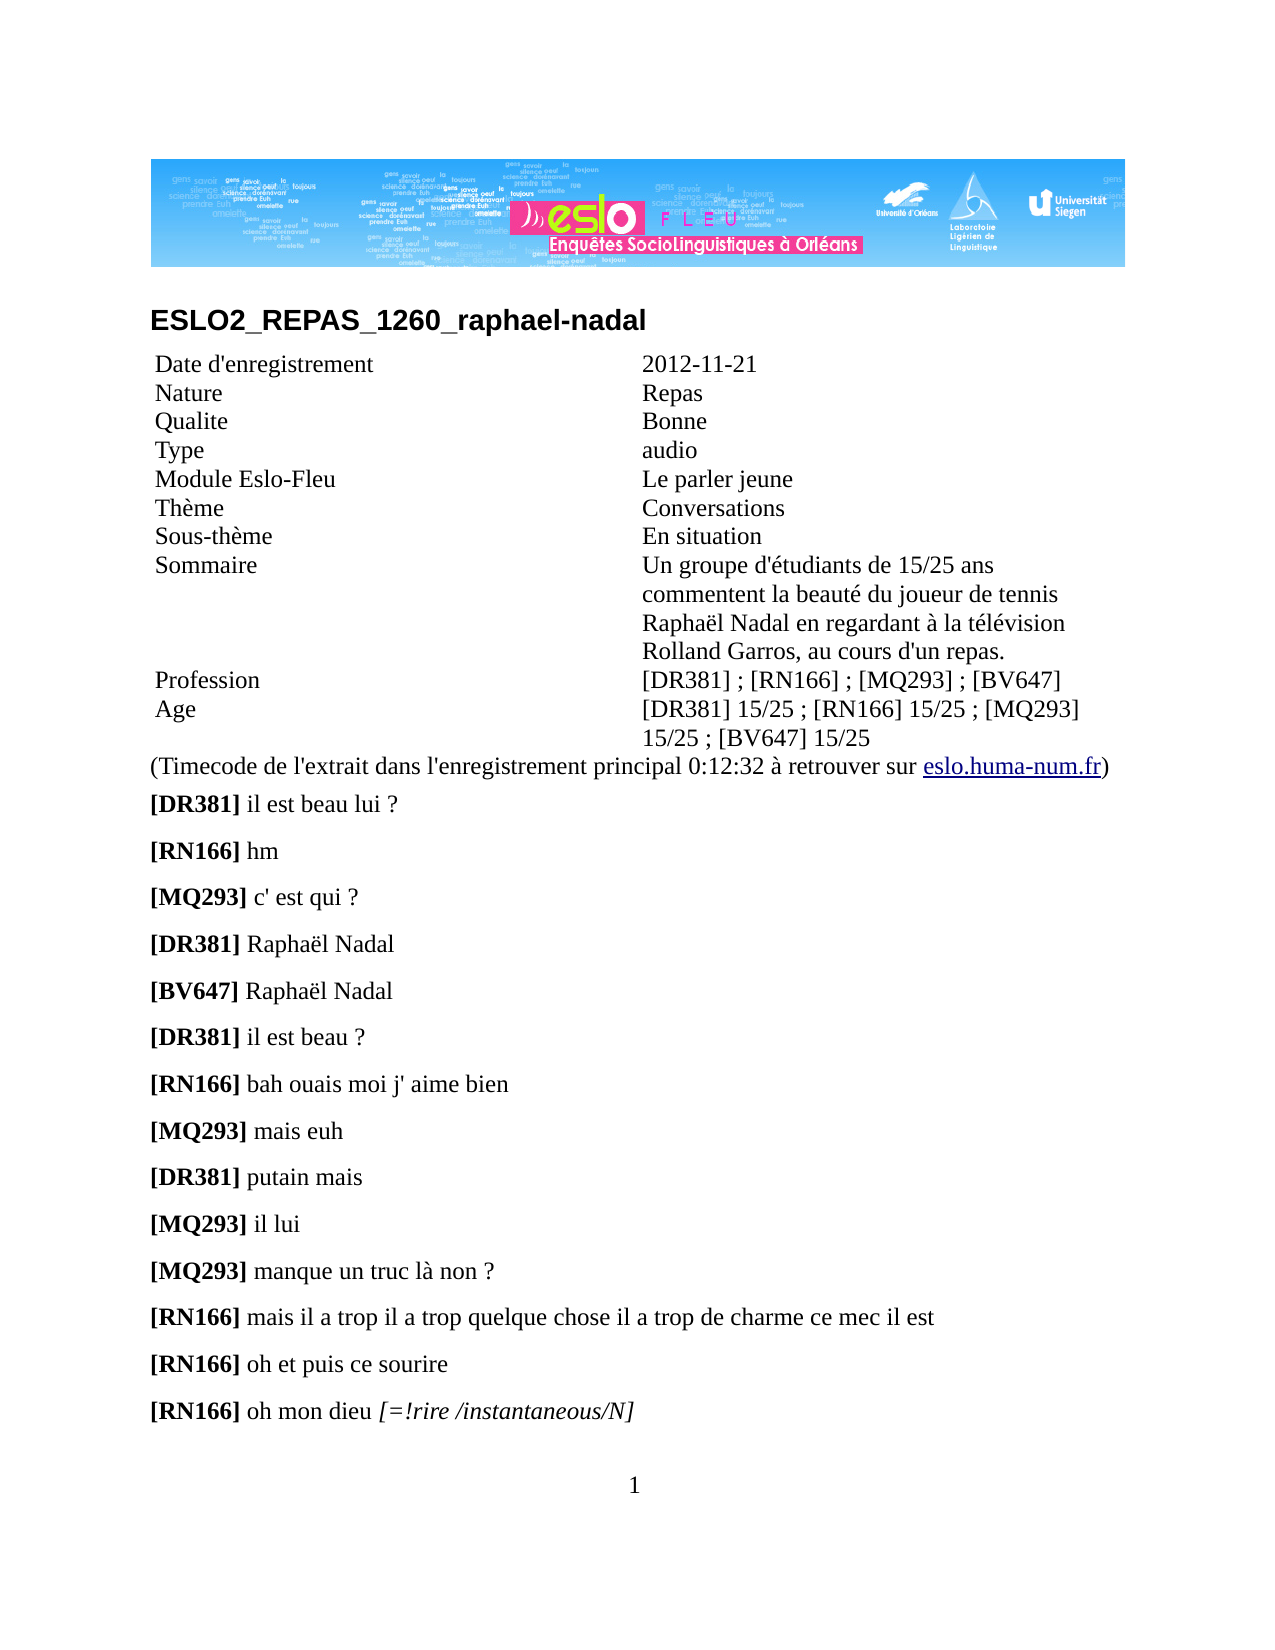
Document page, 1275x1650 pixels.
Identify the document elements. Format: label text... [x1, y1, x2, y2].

table_cell En situation [638, 521, 1125, 550]
table_cell Type [150, 435, 637, 464]
table_cell audio [638, 435, 1125, 464]
text [BV647] Raphaël Nadal [150, 976, 1125, 1004]
text [DR381] il est beau lui ? [150, 789, 1125, 818]
table_cell Age [150, 694, 637, 751]
text [DR381] putain mais [150, 1162, 1125, 1191]
text [MQ293] manque un truc là non ? [150, 1256, 1125, 1284]
table_cell Le parler jeune [638, 464, 1125, 493]
table_header Date d'enregistrement [150, 349, 637, 378]
text [RN166] mais il a trop il a trop quelque chose il a trop de charme ce mec il est [150, 1302, 1125, 1331]
text [RN166] hm [150, 836, 1125, 864]
table_cell Bonne [638, 406, 1125, 435]
text [MQ293] il lui [150, 1209, 1125, 1238]
table_cell Sommaire [150, 550, 637, 665]
text (Timecode de l'extrait dans l'enregistrement principal 0:12:32 à retrouver sur eslo.huma-num.fr) [150, 751, 1125, 780]
table_cell Un groupe d'étudiants de 15/25 ans commentent la beauté du joueur de tennis Raphaël Nadal en regardant à la télévision Rolland Garros, au cours d'un repas. [638, 550, 1125, 665]
subtitle ESLO2_REPAS_1260_raphael-nadal [150, 303, 1125, 336]
table_cell [DR381] ; [RN166] ; [MQ293] ; [BV647] [638, 665, 1125, 694]
table_header 2012-11-21 [638, 349, 1125, 378]
table_cell Conversations [638, 493, 1125, 521]
table_cell Sous-thème [150, 521, 637, 550]
table_cell Nature [150, 378, 637, 406]
text [MQ293] mais euh [150, 1116, 1125, 1144]
table_cell Module Eslo-Fleu [150, 464, 637, 493]
table_cell Profession [150, 665, 637, 694]
text [RN166] oh et puis ce sourire [150, 1349, 1125, 1378]
table_cell Repas [638, 378, 1125, 406]
text [DR381] il est beau ? [150, 1022, 1125, 1051]
text [RN166] bah ouais moi j' aime bien [150, 1069, 1125, 1098]
text [MQ293] c' est qui ? [150, 882, 1125, 911]
table_cell Thème [150, 493, 637, 521]
text [RN166] oh mon dieu [=!rire /instantaneous/N] [150, 1396, 1125, 1424]
text [DR381] Raphaël Nadal [150, 929, 1125, 958]
table_cell Qualite [150, 406, 637, 435]
table_cell [DR381] 15/25 ; [RN166] 15/25 ; [MQ293] 15/25 ; [BV647] 15/25 [638, 694, 1125, 751]
picture [150, 158, 1125, 269]
